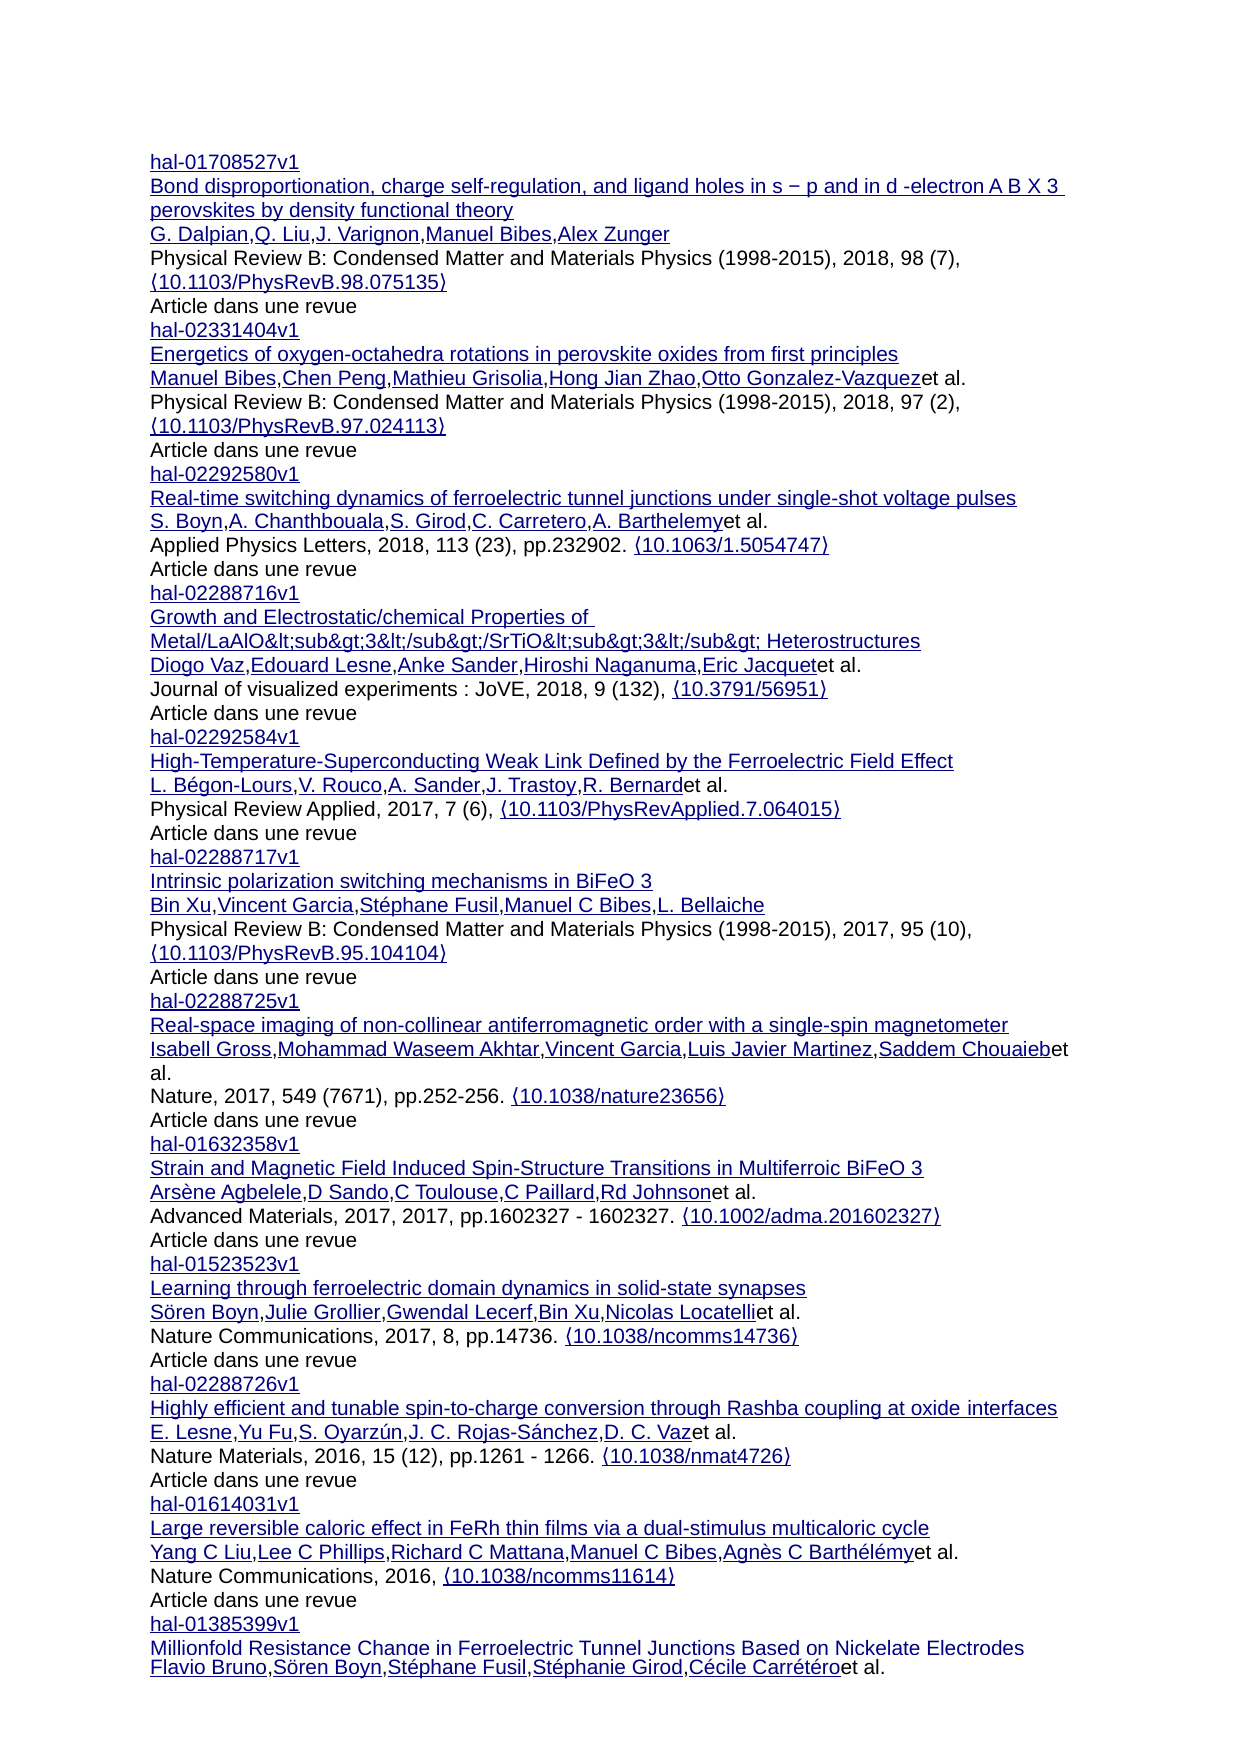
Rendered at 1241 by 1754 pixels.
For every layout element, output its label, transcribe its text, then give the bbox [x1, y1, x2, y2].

table_cell hal-01708527v1 [150, 150, 1090, 174]
table_cell Bond disproportionation, charge self-regulation, and ligand holes in s − p and in d -electron A B X 3 perovskites by density functional theory G. Dalpian,Q. Liu,J. Varignon,Manuel Bibes,Alex Zunger Physical Review B: Condensed Matter and Materials Physics (1998-2015), 2018, 98 (7), ⟨10.1103/PhysRevB.98.075135⟩ Article dans une revue hal-02331404v1 [150, 174, 1090, 342]
table_cell Strain and Magnetic Field Induced Spin-Structure Transitions in Multiferroic BiFeO 3 Arsène Agbelele,D Sando,C Toulouse,C Paillard,Rd Johnsonet al. Advanced Materials, 2017, 2017, pp.1602327 - 1602327. ⟨10.1002/adma.201602327⟩ Article dans une revue hal-01523523v1 [150, 1156, 1090, 1276]
table_cell Energetics of oxygen-octahedra rotations in perovskite oxides from first principles Manuel Bibes,Chen Peng,Mathieu Grisolia,Hong Jian Zhao,Otto Gonzalez-Vazquezet al. Physical Review B: Condensed Matter and Materials Physics (1998-2015), 2018, 97 (2), ⟨10.1103/PhysRevB.97.024113⟩ Article dans une revue hal-02292580v1 [150, 342, 1090, 485]
table_cell Intrinsic polarization switching mechanisms in BiFeO 3 Bin Xu,Vincent Garcia,Stéphane Fusil,Manuel C Bibes,L. Bellaiche Physical Review B: Condensed Matter and Materials Physics (1998-2015), 2017, 95 (10), ⟨10.1103/PhysRevB.95.104104⟩ Article dans une revue hal-02288725v1 [150, 869, 1090, 1012]
table_cell Millionfold Resistance Change in Ferroelectric Tunnel Junctions Based on Nickelate Electrodes Flavio Bruno,Sören Boyn,Stéphane Fusil,Stéphanie Girod,Cécile Carrétéroet al. [150, 1635, 1090, 1679]
table_cell Learning through ferroelectric domain dynamics in solid-state synapses Sören Boyn,Julie Grollier,Gwendal Lecerf,Bin Xu,Nicolas Locatelliet al. Nature Communications, 2017, 8, pp.14736. ⟨10.1038/ncomms14736⟩ Article dans une revue hal-02288726v1 [150, 1276, 1090, 1396]
table_cell High-Temperature-Superconducting Weak Link Defined by the Ferroelectric Field Effect L. Bégon-Lours,V. Rouco,A. Sander,J. Trastoy,R. Bernardet al. Physical Review Applied, 2017, 7 (6), ⟨10.1103/PhysRevApplied.7.064015⟩ Article dans une revue hal-02288717v1 [150, 749, 1090, 869]
table_cell Growth and Electrostatic/chemical Properties of Metal/LaAlO&lt;sub&gt;3&lt;/sub&gt;/SrTiO&lt;sub&gt;3&lt;/sub&gt; Heterostructures Diogo Vaz,Edouard Lesne,Anke Sander,Hiroshi Naganuma,Eric Jacquetet al. Journal of visualized experiments : JoVE, 2018, 9 (132), ⟨10.3791/56951⟩ Article dans une revue hal-02292584v1 [150, 605, 1090, 749]
table_cell Real-time switching dynamics of ferroelectric tunnel junctions under single-shot voltage pulses S. Boyn,A. Chanthbouala,S. Girod,C. Carretero,A. Barthelemyet al. Applied Physics Letters, 2018, 113 (23), pp.232902. ⟨10.1063/1.5054747⟩ Article dans une revue hal-02288716v1 [150, 485, 1090, 605]
table_cell Large reversible caloric effect in FeRh thin films via a dual-stimulus multicaloric cycle Yang C Liu,Lee C Phillips,Richard C Mattana,Manuel C Bibes,Agnès C Barthélémyet al. Nature Communications, 2016, ⟨10.1038/ncomms11614⟩ Article dans une revue hal-01385399v1 [150, 1516, 1090, 1635]
table_cell Highly efficient and tunable spin-to-charge conversion through Rashba coupling at oxide interfaces E. Lesne,Yu Fu,S. Oyarzún,J. C. Rojas-Sánchez,D. C. Vazet al. Nature Materials, 2016, 15 (12), pp.1261 - 1266. ⟨10.1038/nmat4726⟩ Article dans une revue hal-01614031v1 [150, 1396, 1090, 1516]
table_cell Real-space imaging of non-collinear antiferromagnetic order with a single-spin magnetometer Isabell Gross,Mohammad Waseem Akhtar,Vincent Garcia,Luis Javier Martinez,Saddem Chouaiebet al. Nature, 2017, 549 (7671), pp.252-256. ⟨10.1038/nature23656⟩ Article dans une revue hal-01632358v1 [150, 1013, 1090, 1156]
